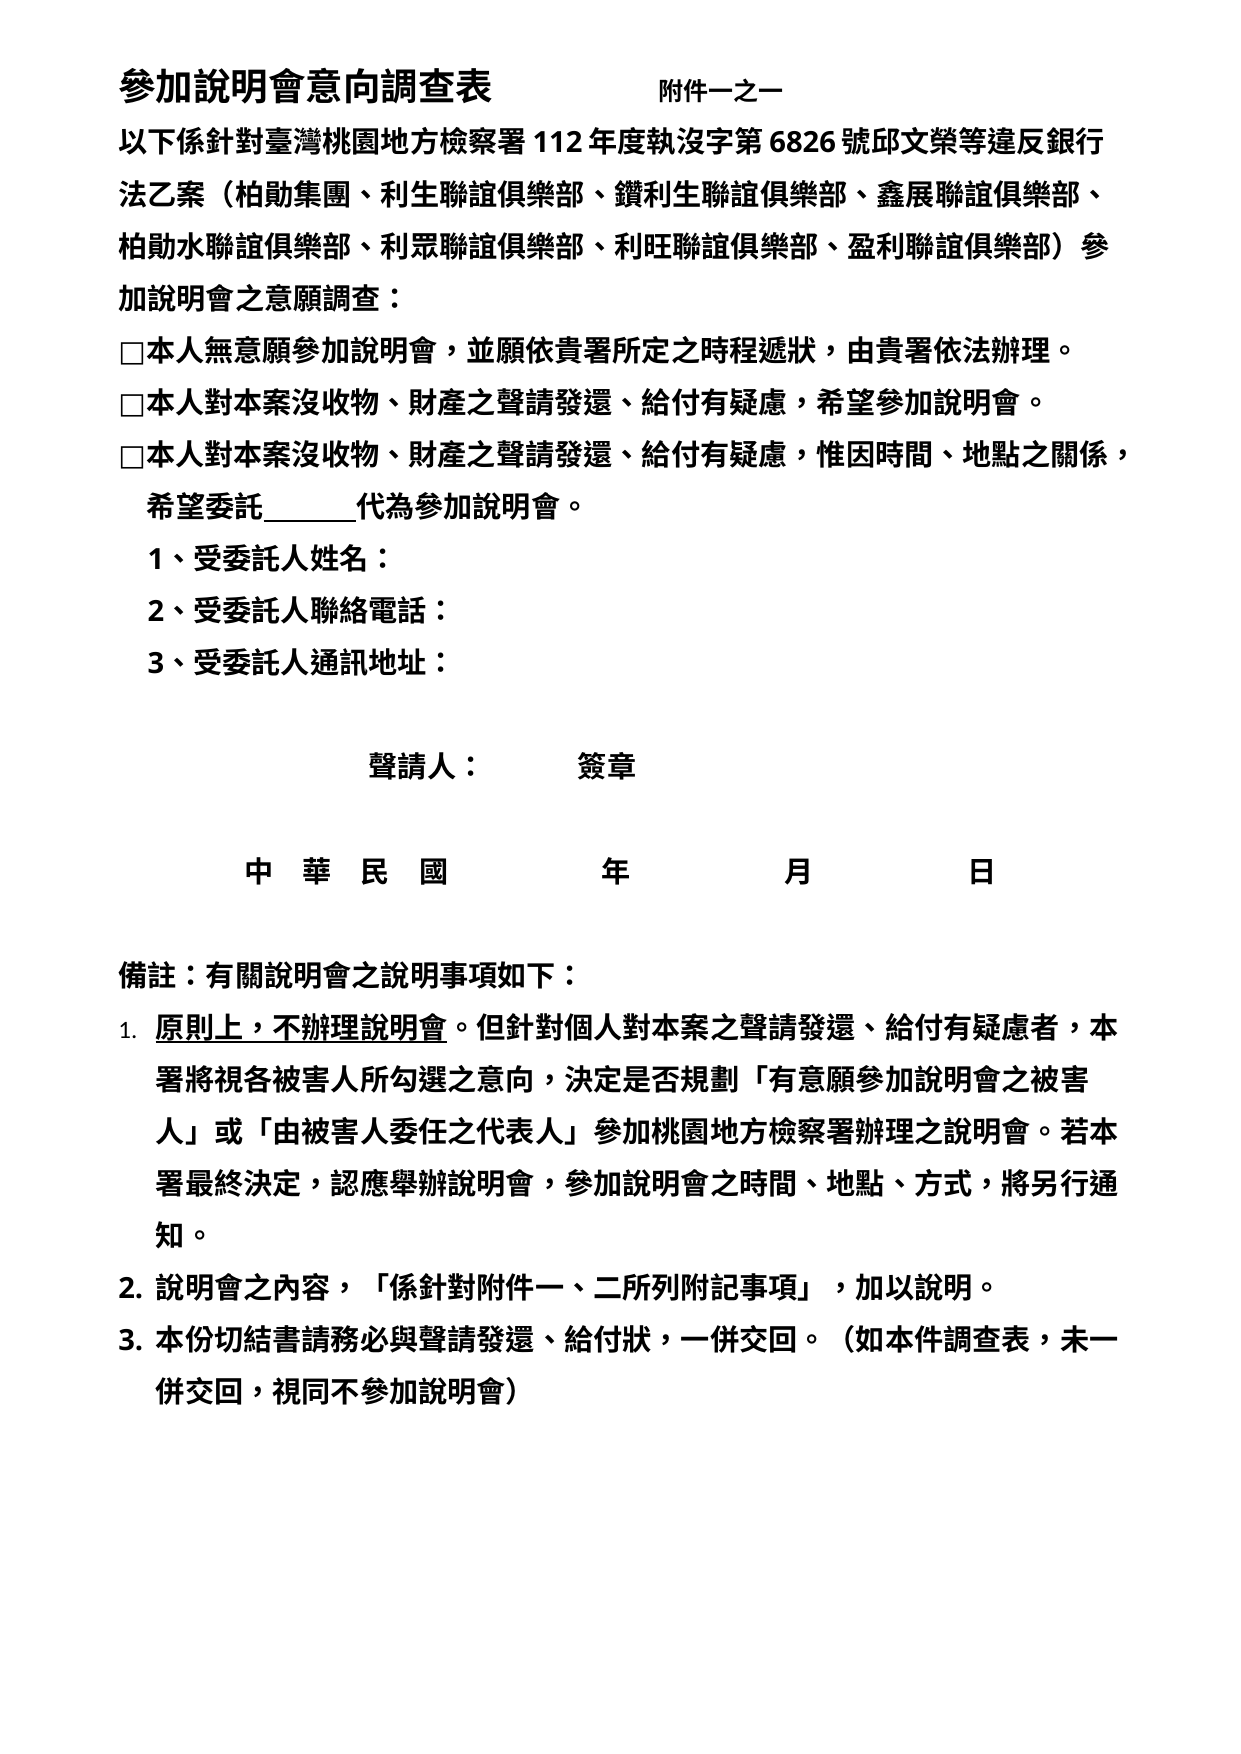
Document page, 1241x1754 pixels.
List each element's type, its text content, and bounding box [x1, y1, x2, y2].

list 原則上，不辦理說明會。但針對個人對本案之聲請發還、給付有疑慮者，本署將視各被害人所勾選之意向，決定是否規劃「有意願參加說明會之被害人」或「由被害人委任之代表人」參加桃園地方檢察署辦理之說明會。若本署最終決定，認應舉辦說明會，參加說明會之時間、地點、方式，將另行通知。 [118, 997, 1122, 1257]
text 備註：有關說明會之說明事項如下： [118, 944, 1122, 997]
list 說明會之內容，「係針對附件一、二所列附記事項」，加以說明。 [118, 1257, 1122, 1309]
list 本份切結書請務必與聲請發還、給付狀，一併交回。（如本件調查表，未一併交回，視同不參加說明會） [118, 1309, 1122, 1413]
text 2、受委託人聯絡電話： [118, 580, 1122, 632]
text 3、受委託人通訊地址： [118, 632, 1122, 684]
text □本人對本案沒收物、財產之聲請發還、給付有疑慮，希望參加說明會。 [118, 372, 1122, 424]
text □本人無意願參加說明會，並願依貴署所定之時程遞狀，由貴署依法辦理。 [118, 319, 1122, 372]
text 1、受委託人姓名： [118, 528, 1122, 580]
text 以下係針對臺灣桃園地方檢察署112年度執沒字第6826號邱文榮等違反銀行法乙案（柏勛集團、利生聯誼俱樂部、鑽利生聯誼俱樂部、鑫展聯誼俱樂部、柏勛水聯誼俱樂部、利眾聯誼俱樂部、利旺聯誼俱樂部、盈利聯誼俱樂部）參加說明會之意願調查： [118, 111, 1122, 319]
text 聲請人： 簽章 [118, 736, 1122, 788]
text □本人對本案沒收物、財產之聲請發還、給付有疑慮，惟因時間、地點之關係，希望委託 代為參加說明會。 [118, 424, 1122, 528]
text 中 華 民 國 年 月 日 [118, 840, 1122, 892]
text 參加說明會意向調查表 附件一之一 [118, 59, 1122, 111]
